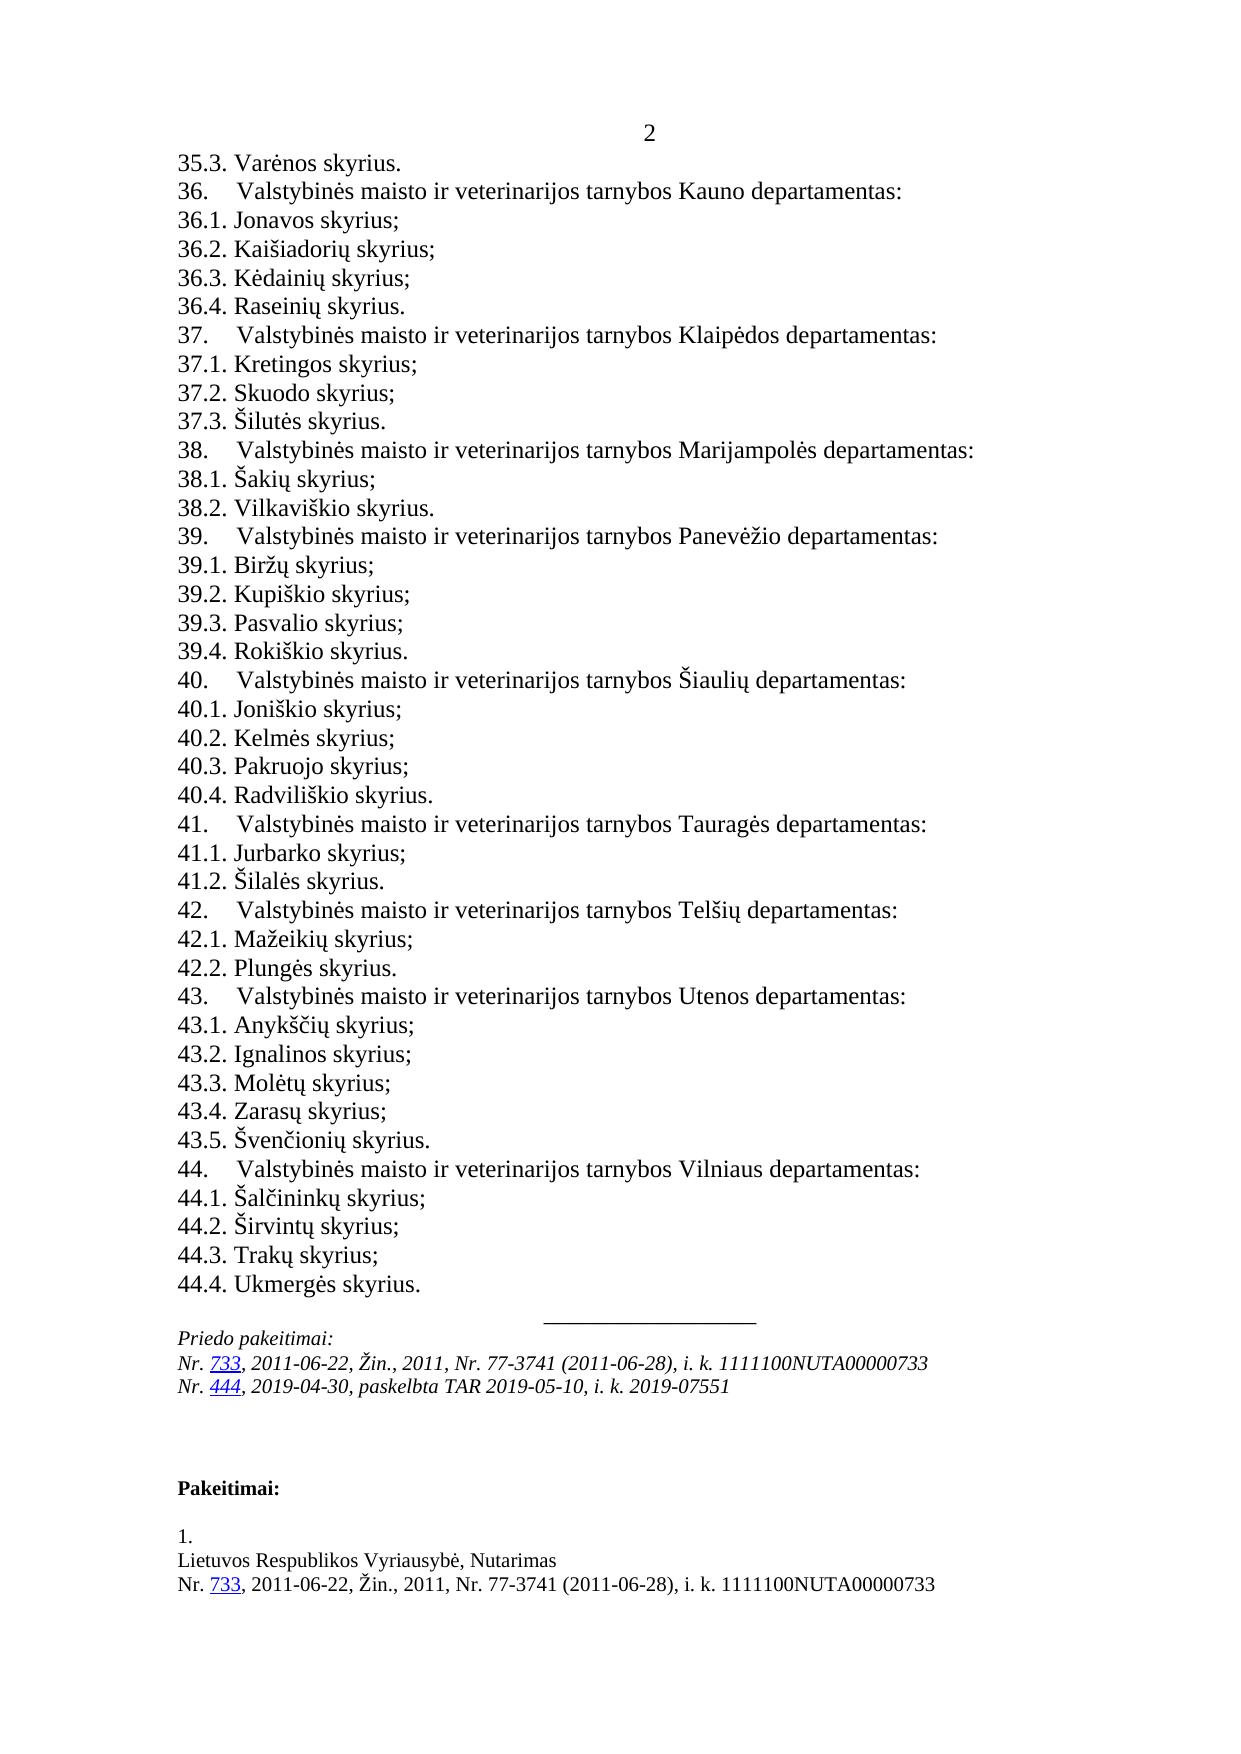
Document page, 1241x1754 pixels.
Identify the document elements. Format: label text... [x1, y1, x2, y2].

text 40.4. Radviliškio skyrius. [177, 780, 1122, 809]
text 43.5. Švenčionių skyrius. [177, 1125, 1122, 1154]
text Priedo pakeitimai: [177, 1326, 1122, 1350]
text 39.4. Rokiškio skyrius. [177, 636, 1122, 665]
text 38.1. Šakių skyrius; [177, 464, 1122, 493]
text 38.2. Vilkaviškio skyrius. [177, 493, 1122, 521]
text 44.3. Trakų skyrius; [177, 1240, 1122, 1269]
text 42.1. Mažeikių skyrius; [177, 924, 1122, 953]
text 42. Valstybinės maisto ir veterinarijos tarnybos Telšių departamentas: [177, 895, 1122, 924]
text 36.3. Kėdainių skyrius; [177, 263, 1122, 291]
text 43.2. Ignalinos skyrius; [177, 1039, 1122, 1068]
text _________________ [177, 1298, 1122, 1326]
text 39.3. Pasvalio skyrius; [177, 608, 1122, 636]
text 43.1. Anykščių skyrius; [177, 1010, 1122, 1039]
text 40. Valstybinės maisto ir veterinarijos tarnybos Šiaulių departamentas: [177, 665, 1122, 694]
text 36.4. Raseinių skyrius. [177, 291, 1122, 320]
text 41.2. Šilalės skyrius. [177, 866, 1122, 895]
text Nr. 444, 2019-04-30, paskelbta TAR 2019-05-10, i. k. 2019-07551 [177, 1374, 1122, 1398]
text 39.2. Kupiškio skyrius; [177, 579, 1122, 608]
text 37.3. Šilutės skyrius. [177, 406, 1122, 435]
text 41. Valstybinės maisto ir veterinarijos tarnybos Tauragės departamentas: [177, 809, 1122, 838]
text 44.2. Širvintų skyrius; [177, 1211, 1122, 1240]
text 40.2. Kelmės skyrius; [177, 723, 1122, 751]
text Nr. 733, 2011-06-22, Žin., 2011, Nr. 77-3741 (2011-06-28), i. k. 1111100NUTA00000733 [177, 1572, 1122, 1596]
text 37.1. Kretingos skyrius; [177, 349, 1122, 378]
text 43.4. Zarasų skyrius; [177, 1096, 1122, 1125]
text 37.2. Skuodo skyrius; [177, 378, 1122, 406]
text 44.1. Šalčininkų skyrius; [177, 1183, 1122, 1211]
text 40.1. Joniškio skyrius; [177, 694, 1122, 723]
text 38. Valstybinės maisto ir veterinarijos tarnybos Marijampolės departamentas: [177, 435, 1122, 464]
text 36.2. Kaišiadorių skyrius; [177, 234, 1122, 263]
text 41.1. Jurbarko skyrius; [177, 838, 1122, 866]
text 36.1. Jonavos skyrius; [177, 205, 1122, 234]
text 36. Valstybinės maisto ir veterinarijos tarnybos Kauno departamentas: [177, 176, 1122, 205]
text 44.4. Ukmergės skyrius. [177, 1269, 1122, 1298]
text 1. [177, 1523, 1122, 1548]
text Nr. 733, 2011-06-22, Žin., 2011, Nr. 77-3741 (2011-06-28), i. k. 1111100NUTA00000733 [177, 1350, 1122, 1374]
text Lietuvos Respublikos Vyriausybė, Nutarimas [177, 1548, 1122, 1572]
text 35.3. Varėnos skyrius. [177, 148, 1122, 176]
text 44. Valstybinės maisto ir veterinarijos tarnybos Vilniaus departamentas: [177, 1154, 1122, 1183]
text 43. Valstybinės maisto ir veterinarijos tarnybos Utenos departamentas: [177, 981, 1122, 1010]
text 39.1. Biržų skyrius; [177, 550, 1122, 579]
text Pakeitimai: [177, 1475, 1122, 1499]
text 42.2. Plungės skyrius. [177, 953, 1122, 981]
text 37. Valstybinės maisto ir veterinarijos tarnybos Klaipėdos departamentas: [177, 320, 1122, 349]
text 43.3. Molėtų skyrius; [177, 1068, 1122, 1096]
text 40.3. Pakruojo skyrius; [177, 751, 1122, 780]
text 39. Valstybinės maisto ir veterinarijos tarnybos Panevėžio departamentas: [177, 521, 1122, 550]
